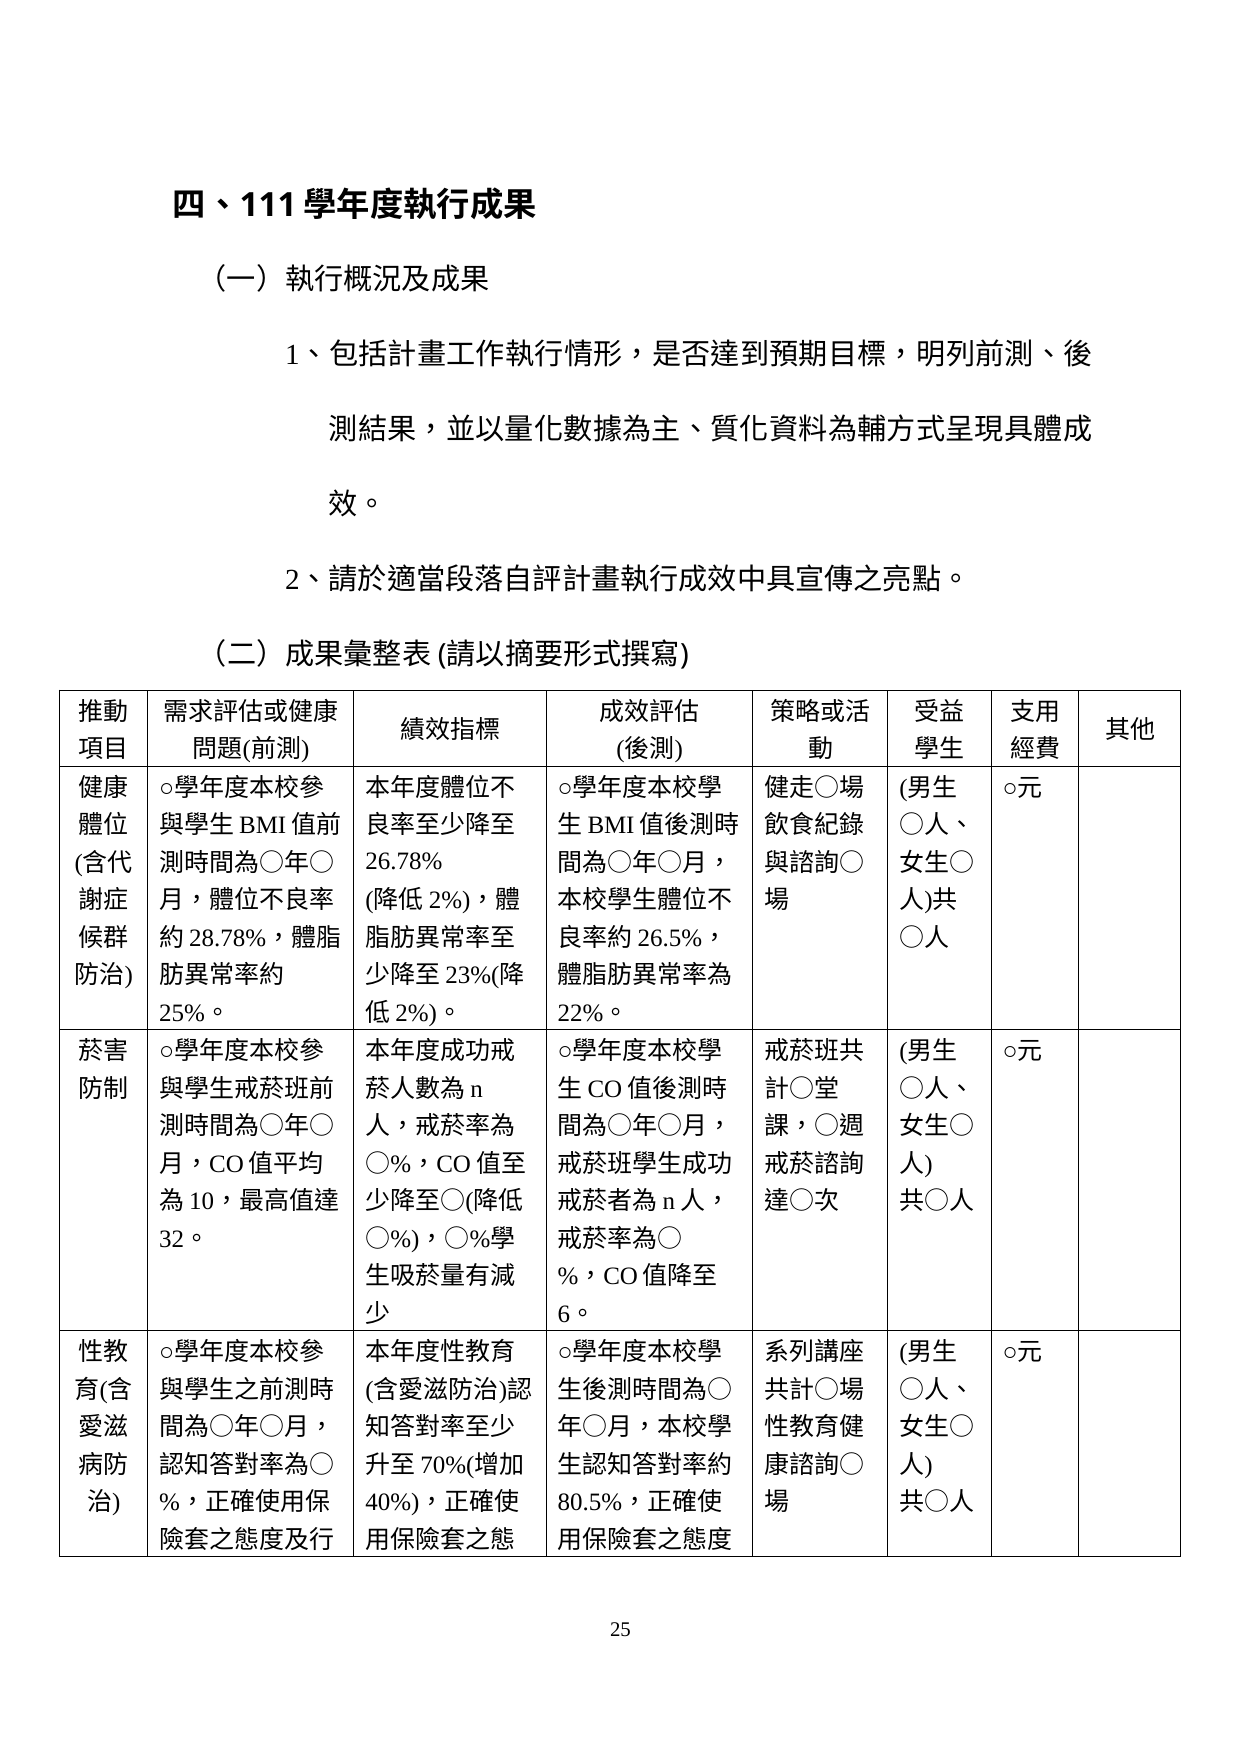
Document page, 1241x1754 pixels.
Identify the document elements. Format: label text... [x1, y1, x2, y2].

table_header 績效指標 [354, 691, 546, 766]
table_cell 本年度體位不良率至少降至26.78% (降低2%)，體脂肪異常率至少降至23%(降低2%)。 [354, 767, 546, 1029]
table_header 需求評估或健康問題(前測) [148, 691, 353, 766]
table_cell ○學年度本校參與學生戒菸班前測時間為○年○月，CO值平均為10，最高值達32。 [148, 1030, 353, 1330]
table_cell 本年度性教育(含愛滋防治)認知答對率至少升至70%(增加40%)，正確使用保險套之態 [354, 1331, 546, 1556]
table_cell 系列講座共計○場 性教育健康諮詢○場 [753, 1331, 887, 1556]
table_cell ○學年度本校學生BMI值後測時間為○年○月，本校學生體位不良率約26.5%，體脂肪異常率為22%。 [547, 767, 752, 1029]
table_cell 菸害防制 [60, 1030, 147, 1330]
table_cell ○學年度本校學生後測時間為○年○月，本校學生認知答對率約80.5%，正確使用保險套之態度 [547, 1331, 752, 1556]
table_header 成效評估 (後測) [547, 691, 752, 766]
table_cell ○學年度本校參與學生BMI值前測時間為○年○月，體位不良率約28.78%，體脂肪異常率約25%。 [148, 767, 353, 1029]
table_cell ○學年度本校學生CO值後測時間為○年○月，戒菸班學生成功戒菸者為n人，戒菸率為○%，CO值降至6。 [547, 1030, 752, 1330]
table_cell ○元 [992, 767, 1078, 1029]
table_cell 戒菸班共計○堂課，○週 戒菸諮詢達○次 [753, 1030, 887, 1330]
table_cell ○元 [992, 1030, 1078, 1330]
table_header 支用經費 [992, 691, 1078, 766]
text （二）成果彙整表 (請以摘要形式撰寫) [198, 614, 1092, 689]
table_cell 健走○場 飲食紀錄與諮詢○場 [753, 767, 887, 1029]
table_cell [1079, 1030, 1180, 1330]
text 四、111學年度執行成果 [173, 164, 1092, 239]
text 1、包括計畫工作執行情形，是否達到預期目標，明列前測、後測結果，並以量化數據為主、質化資料為輔方式呈現具體成效。 [285, 314, 1092, 539]
table_cell [1079, 1331, 1180, 1556]
text 2、請於適當段落自評計畫執行成效中具宣傳之亮點。 [285, 539, 1092, 614]
table_header 其他 [1079, 691, 1180, 766]
table_cell 本年度成功戒菸人數為n人，戒菸率為○%，CO值至少降至○(降低○%)，○%學生吸菸量有減少 [354, 1030, 546, 1330]
table_cell (男生○人、女生○人) 共○人 [888, 1030, 991, 1330]
table_header 推動項目 [60, 691, 147, 766]
table_cell [1079, 767, 1180, 1029]
table_header 受益 學生 [888, 691, 991, 766]
table_cell (男生○人、女生○人)共○人 [888, 767, 991, 1029]
table_cell ○學年度本校參與學生之前測時間為○年○月，認知答對率為○%，正確使用保險套之態度及行 [148, 1331, 353, 1556]
text （一）執行概況及成果 [197, 239, 1092, 314]
table_cell 健康體位(含代謝症候群防治) [60, 767, 147, 1029]
table_cell (男生○人、女生○人) 共○人 [888, 1331, 991, 1556]
table_header 策略或活動 [753, 691, 887, 766]
table_cell 性教育(含愛滋病防治) [60, 1331, 147, 1556]
table_cell ○元 [992, 1331, 1078, 1556]
